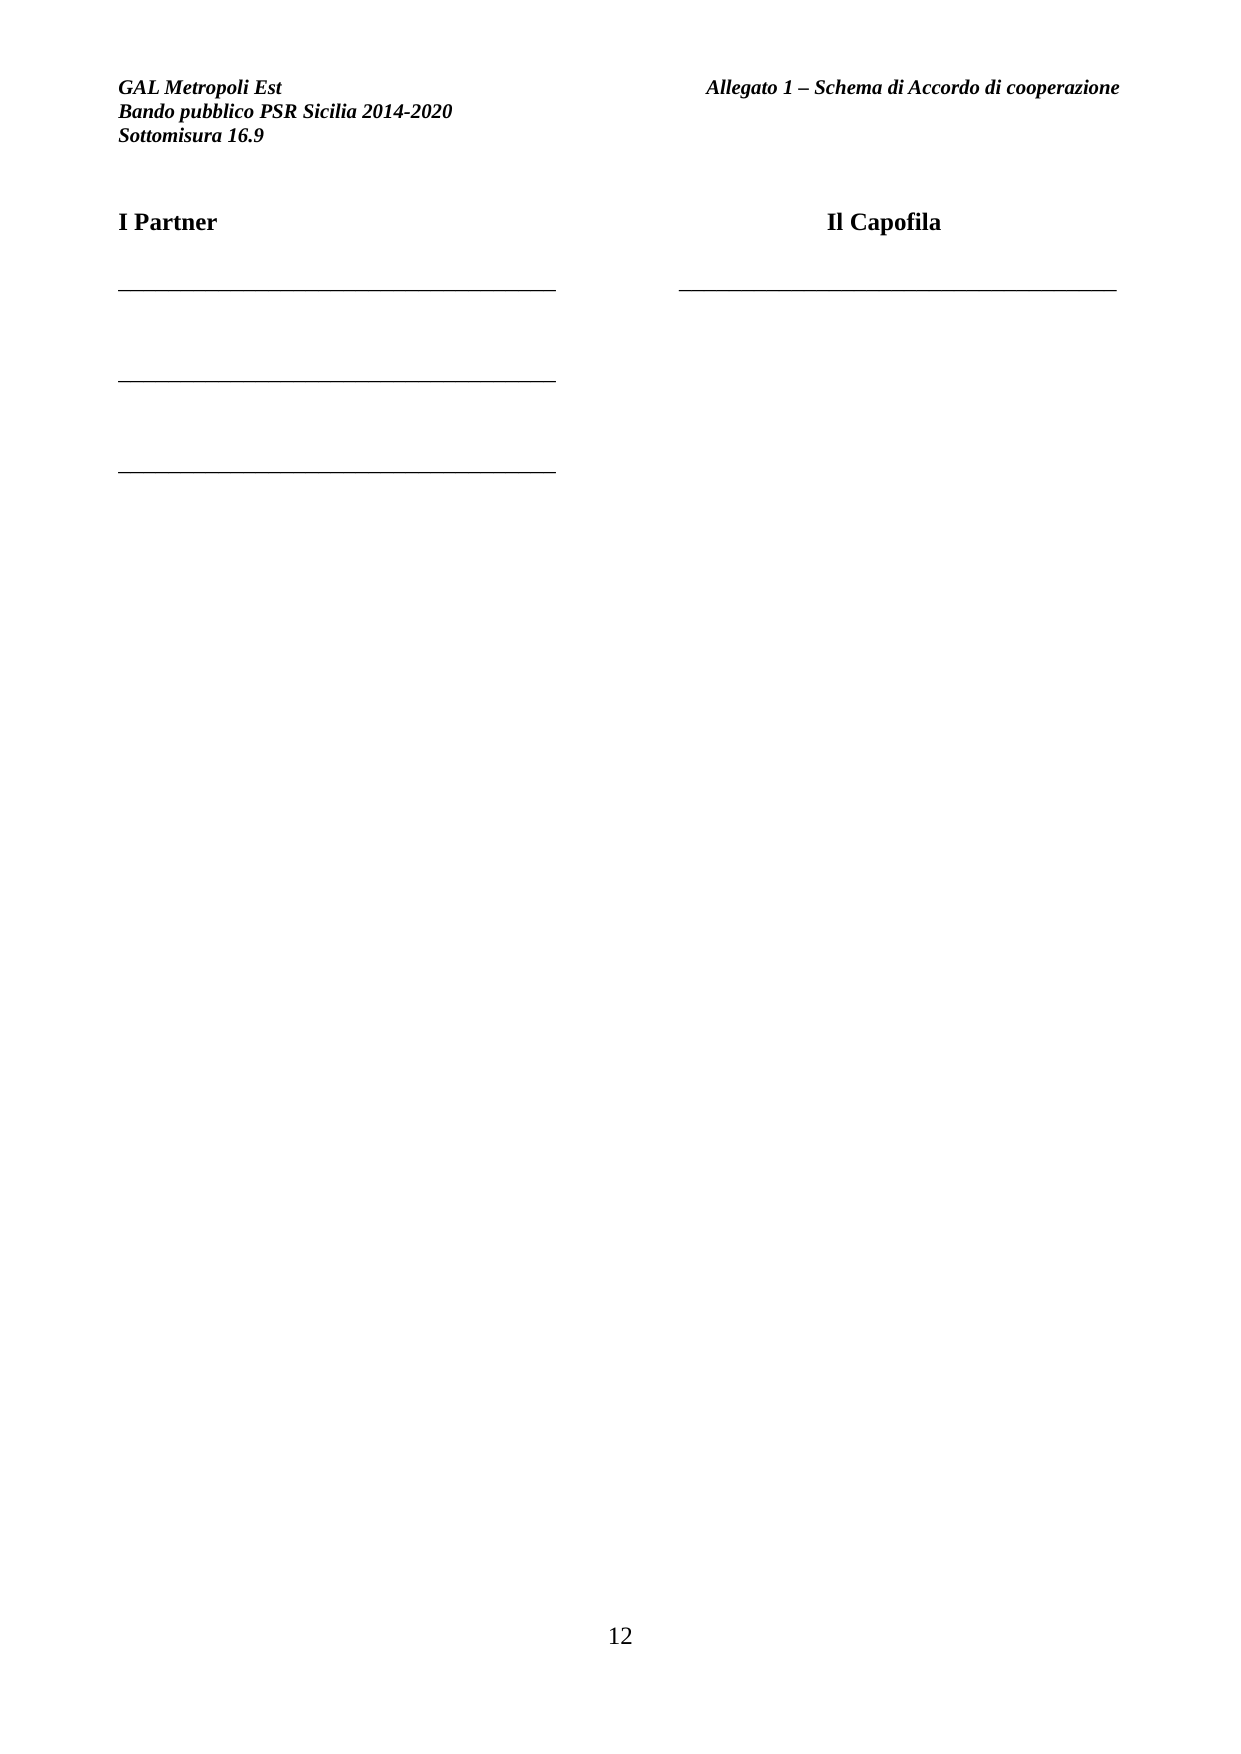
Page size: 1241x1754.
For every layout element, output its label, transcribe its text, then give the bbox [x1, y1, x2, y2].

text I Partner Il Capofila [118, 207, 1122, 236]
text ___________________________________ [118, 323, 1122, 384]
text ___________________________________ ___________________________________ [118, 265, 1122, 293]
text ___________________________________ [118, 414, 1122, 476]
